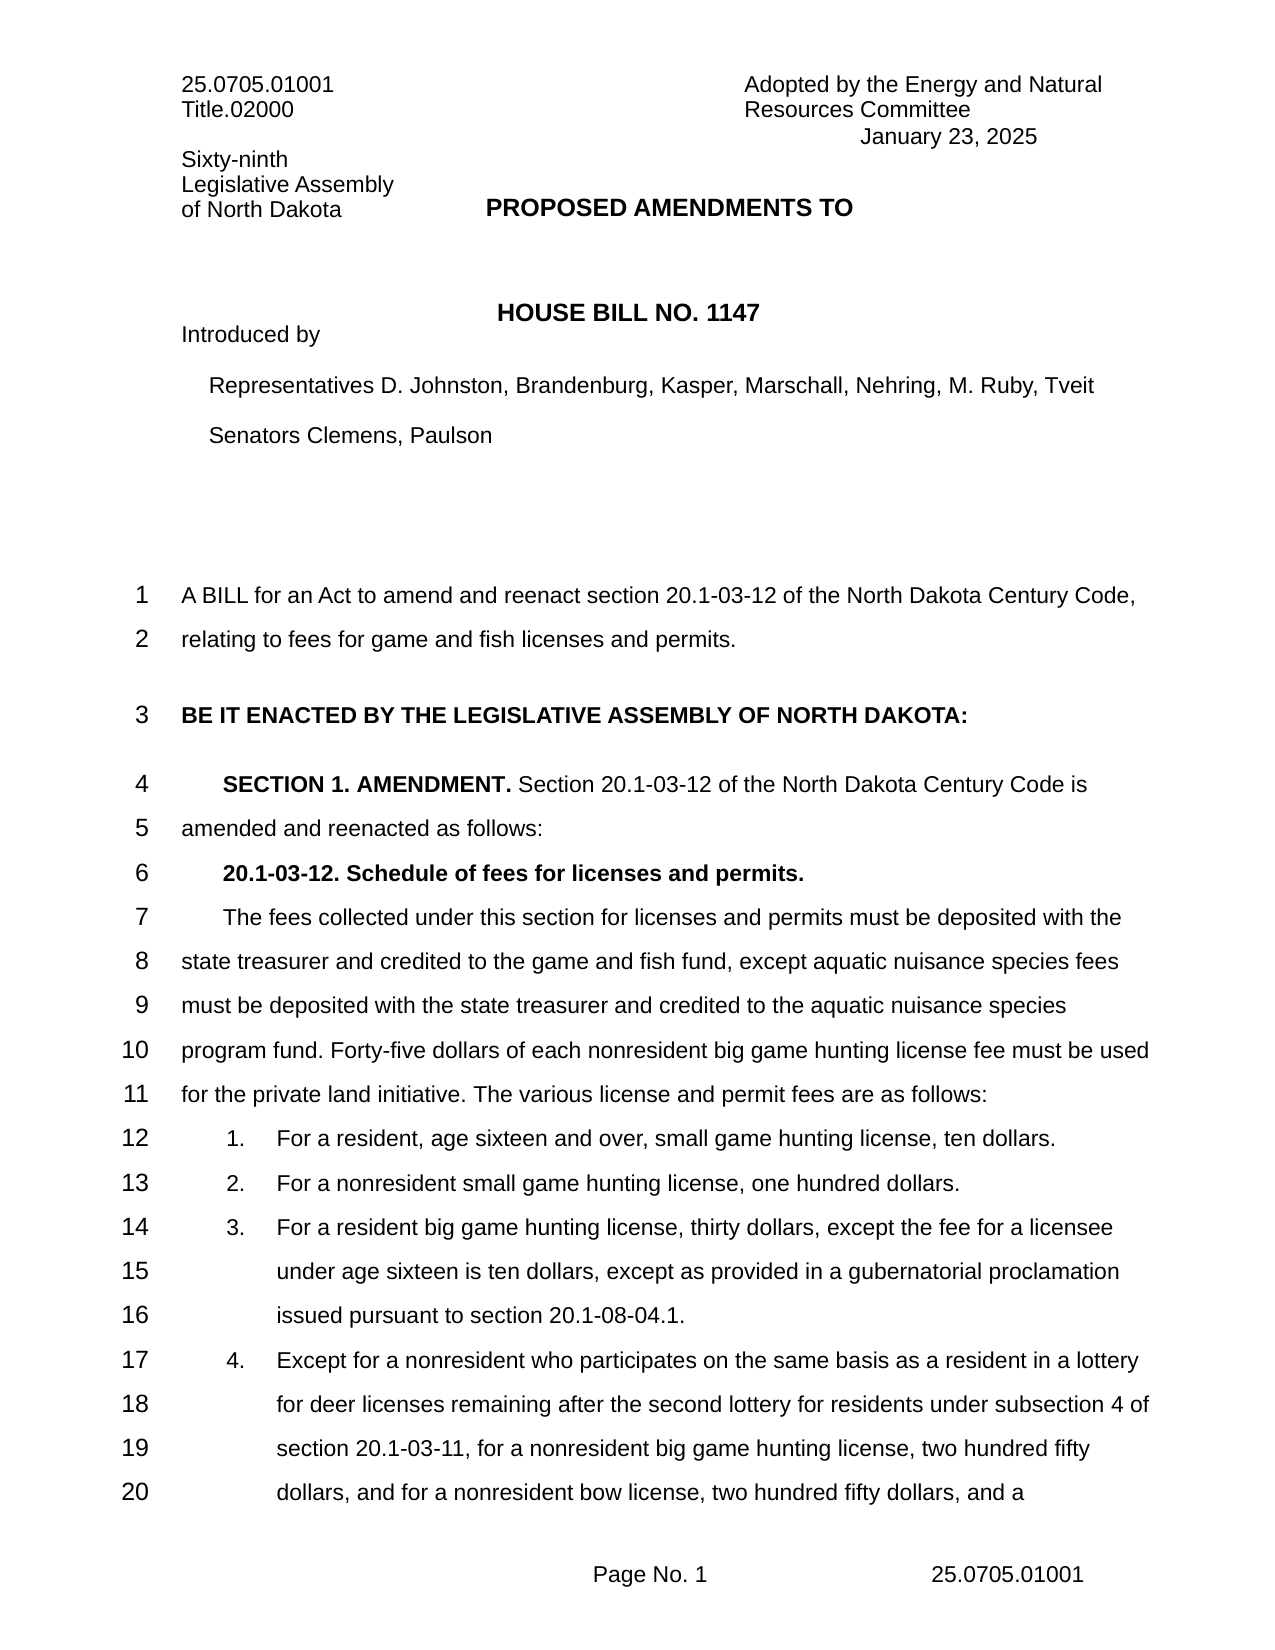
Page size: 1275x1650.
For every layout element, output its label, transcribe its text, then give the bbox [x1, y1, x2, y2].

text SECTION 1. AMENDMENT. Section 20.1‑03‑12 of the North Dakota Century Code is amended and reenacted as follows: [181, 757, 1154, 846]
table_cell January 23, 2025 [744, 123, 1153, 173]
text of North Dakota [181, 198, 1154, 223]
subtitle 20.1‑03‑12. Schedule of fees for licenses and permits. [181, 846, 1154, 890]
table_header 25.0705.01001 Title.02000 [181, 73, 744, 123]
text 4. Except for a nonresident who participates on the same basis as a resident in a lottery for deer licenses remaining after the second lottery for residents under subsection 4 of section 20.1‑03‑11, for a nonresident big game hunting license, two hundred fifty dollars, and for a nonresident bow license, two hundred fifty dollars, and a [181, 1333, 1154, 1510]
table_cell Sixty-ninth [181, 123, 744, 173]
title House BILL NO. 1147 [490, 297, 760, 326]
text 3. For a resident big game hunting license, thirty dollars, except the fee for a licensee under age sixteen is ten dollars, except as provided in a gubernatorial proclamation issued pursuant to section 20.1‑08‑04.1. [181, 1200, 1154, 1333]
title A BILL for an Act to amend and reenact section 20.1-03-12 of the North Dakota Century Code, relating to fees for game and fish licenses and permits. [181, 568, 1154, 657]
table_header Adopted by the Energy and Natural Resources Committee [744, 73, 1153, 123]
title PROPOSED AMENDMENTS TO [486, 192, 872, 221]
text BE IT ENACTED BY THE LEGISLATIVE ASSEMBLY OF NORTH DAKOTA: [181, 688, 1154, 732]
text Legislative Assembly [181, 173, 1154, 198]
text 1. For a resident, age sixteen and over, small game hunting license, ten dollars. [181, 1111, 1154, 1156]
text The fees collected under this section for licenses and permits must be deposited with the state treasurer and credited to the game and fish fund, except aquatic nuisance species fees must be deposited with the state treasurer and credited to the aquatic nuisance species program fund. Forty‑five dollars of each nonresident big game hunting license fee must be used for the private land initiative. The various license and permit fees are as follows: [181, 890, 1154, 1111]
text Representatives D. Johnston, Brandenburg, Kasper, Marschall, Nehring, M. Ruby, Tveit [208, 375, 1154, 398]
text Senators Clemens, Paulson [208, 425, 1154, 448]
text 2. For a nonresident small game hunting license, one hundred dollars. [181, 1156, 1154, 1200]
text Introduced by [181, 323, 1154, 348]
